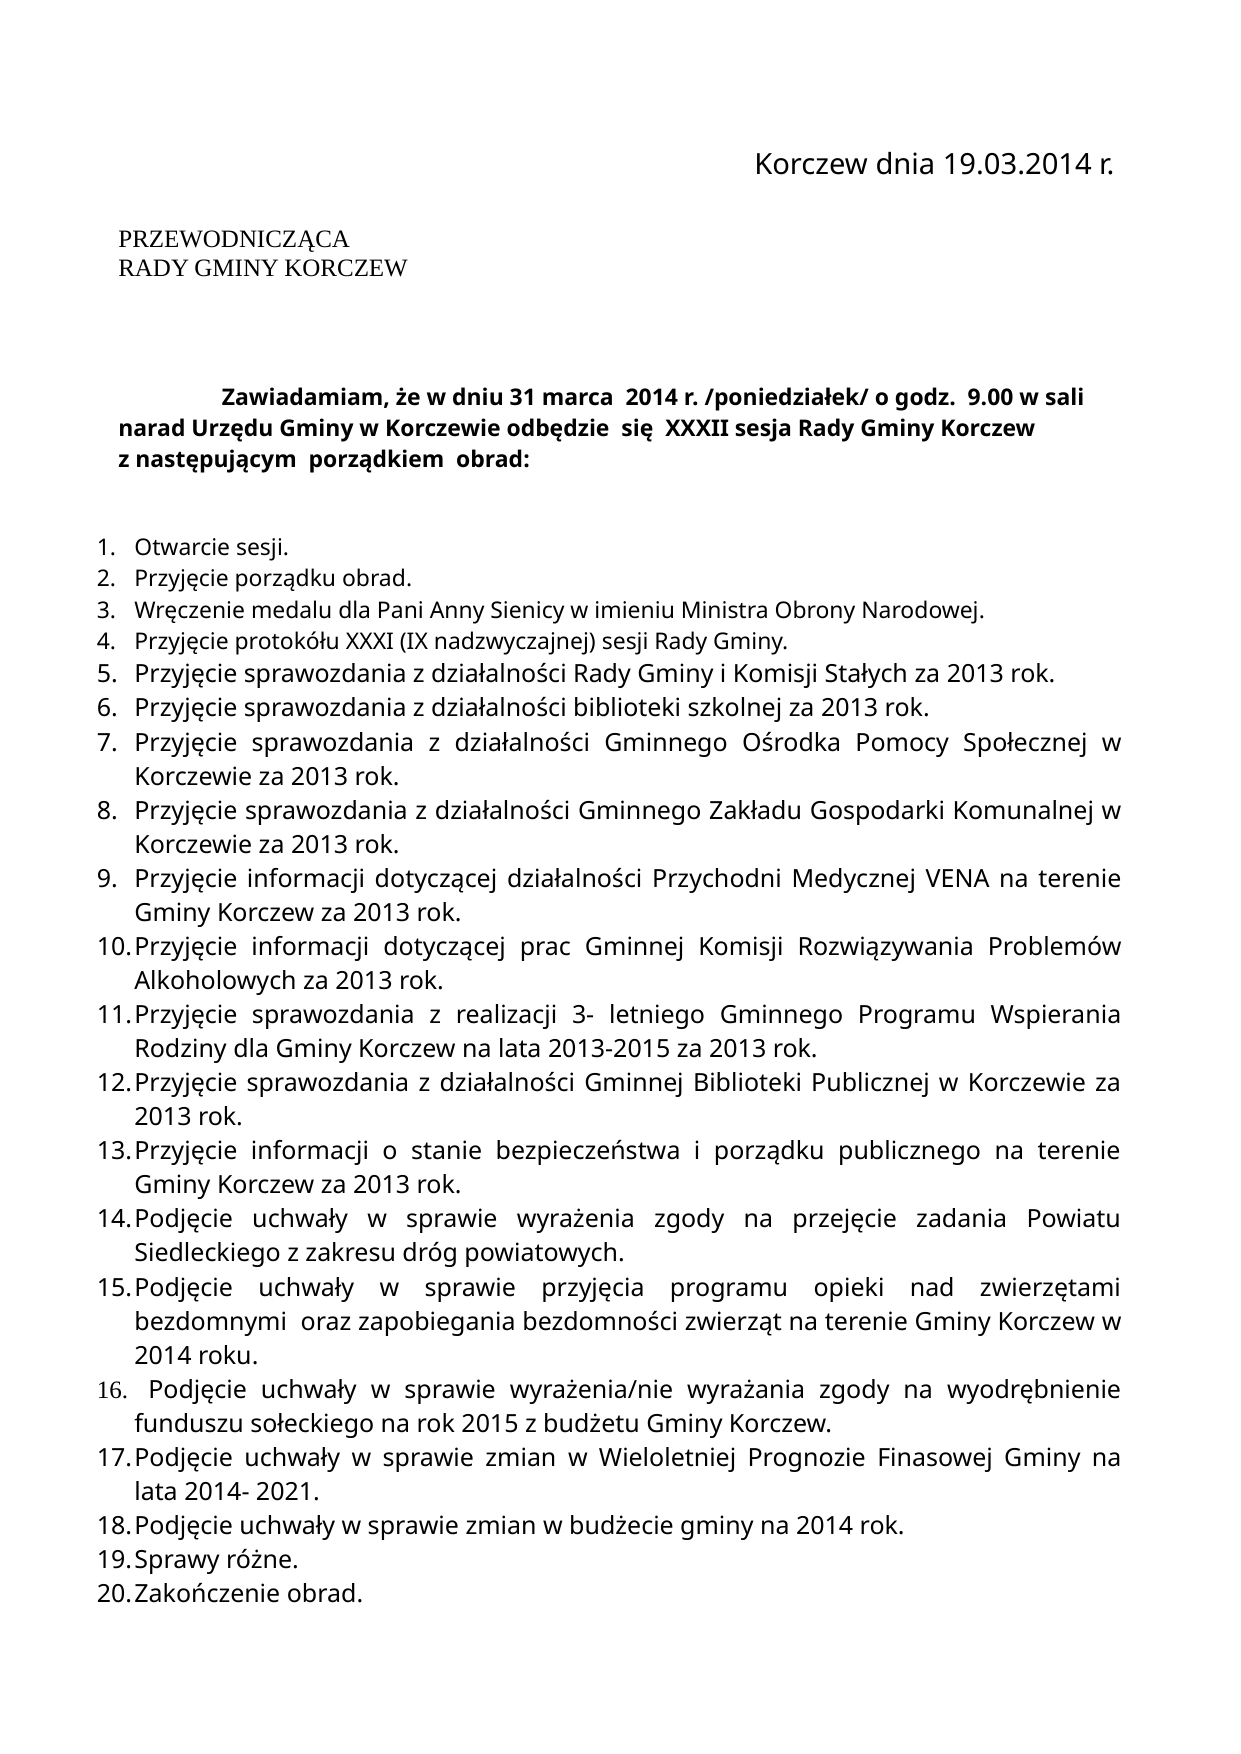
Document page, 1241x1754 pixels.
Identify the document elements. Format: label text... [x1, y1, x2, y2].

list Przyjęcie informacji dotyczącej prac Gminnej Komisji Rozwiązywania Problemów Alkoholowych za 2013 rok. [97, 928, 1122, 997]
text Korczew dnia 19.03.2014 r. [118, 143, 1122, 183]
list Podjęcie uchwały w sprawie wyrażenia/nie wyrażania zgody na wyodrębnienie funduszu sołeckiego na rok 2015 z budżetu Gminy Korczew. [97, 1371, 1122, 1439]
list Przyjęcie sprawozdania z realizacji 3- letniego Gminnego Programu Wspierania Rodziny dla Gminy Korczew na lata 2013-2015 za 2013 rok. [97, 997, 1122, 1065]
list Wręczenie medalu dla Pani Anny Sienicy w imieniu Ministra Obrony Narodowej. [97, 593, 1122, 625]
list Podjęcie uchwały w sprawie przyjęcia programu opieki nad zwierzętami bezdomnymi oraz zapobiegania bezdomności zwierząt na terenie Gminy Korczew w 2014 roku. [97, 1269, 1122, 1371]
list Przyjęcie porządku obrad. [97, 562, 1122, 593]
list Podjęcie uchwały w sprawie zmian w budżecie gminy na 2014 rok. [97, 1508, 1122, 1542]
list Przyjęcie informacji o stanie bezpieczeństwa i porządku publicznego na terenie Gminy Korczew za 2013 rok. [97, 1133, 1122, 1201]
list Przyjęcie informacji dotyczącej działalności Przychodni Medycznej VENA na terenie Gminy Korczew za 2013 rok. [97, 860, 1122, 928]
list Otwarcie sesji. [97, 531, 1122, 562]
list Przyjęcie sprawozdania z działalności Gminnej Biblioteki Publicznej w Korczewie za 2013 rok. [97, 1065, 1122, 1133]
list Przyjęcie sprawozdania z działalności Rady Gminy i Komisji Stałych za 2013 rok. [97, 656, 1122, 690]
list Podjęcie uchwały w sprawie zmian w Wieloletniej Prognozie Finasowej Gminy na lata 2014- 2021. [97, 1439, 1122, 1508]
list Podjęcie uchwały w sprawie wyrażenia zgody na przejęcie zadania Powiatu Siedleckiego z zakresu dróg powiatowych. [97, 1201, 1122, 1269]
list Przyjęcie sprawozdania z działalności Gminnego Zakładu Gospodarki Komunalnej w Korczewie za 2013 rok. [97, 792, 1122, 860]
list Zakończenie obrad. [97, 1576, 1122, 1610]
text Zawiadamiam, że w dniu 31 marca 2014 r. /poniedziałek/ o godz. 9.00 w sali narad Urzędu Gminy w Korczewie odbędzie się XXXII sesja Rady Gminy Korczew z następującym porządkiem obrad: [118, 381, 1122, 474]
text PRZEWODNICZĄCA [118, 224, 1122, 253]
text RADY GMINY KORCZEW [118, 253, 1122, 282]
list Przyjęcie sprawozdania z działalności biblioteki szkolnej za 2013 rok. [97, 690, 1122, 724]
list Przyjęcie sprawozdania z działalności Gminnego Ośrodka Pomocy Społecznej w Korczewie za 2013 rok. [97, 724, 1122, 792]
list Sprawy różne. [97, 1542, 1122, 1576]
list Przyjęcie protokółu XXXI (IX nadzwyczajnej) sesji Rady Gminy. [97, 625, 1122, 656]
